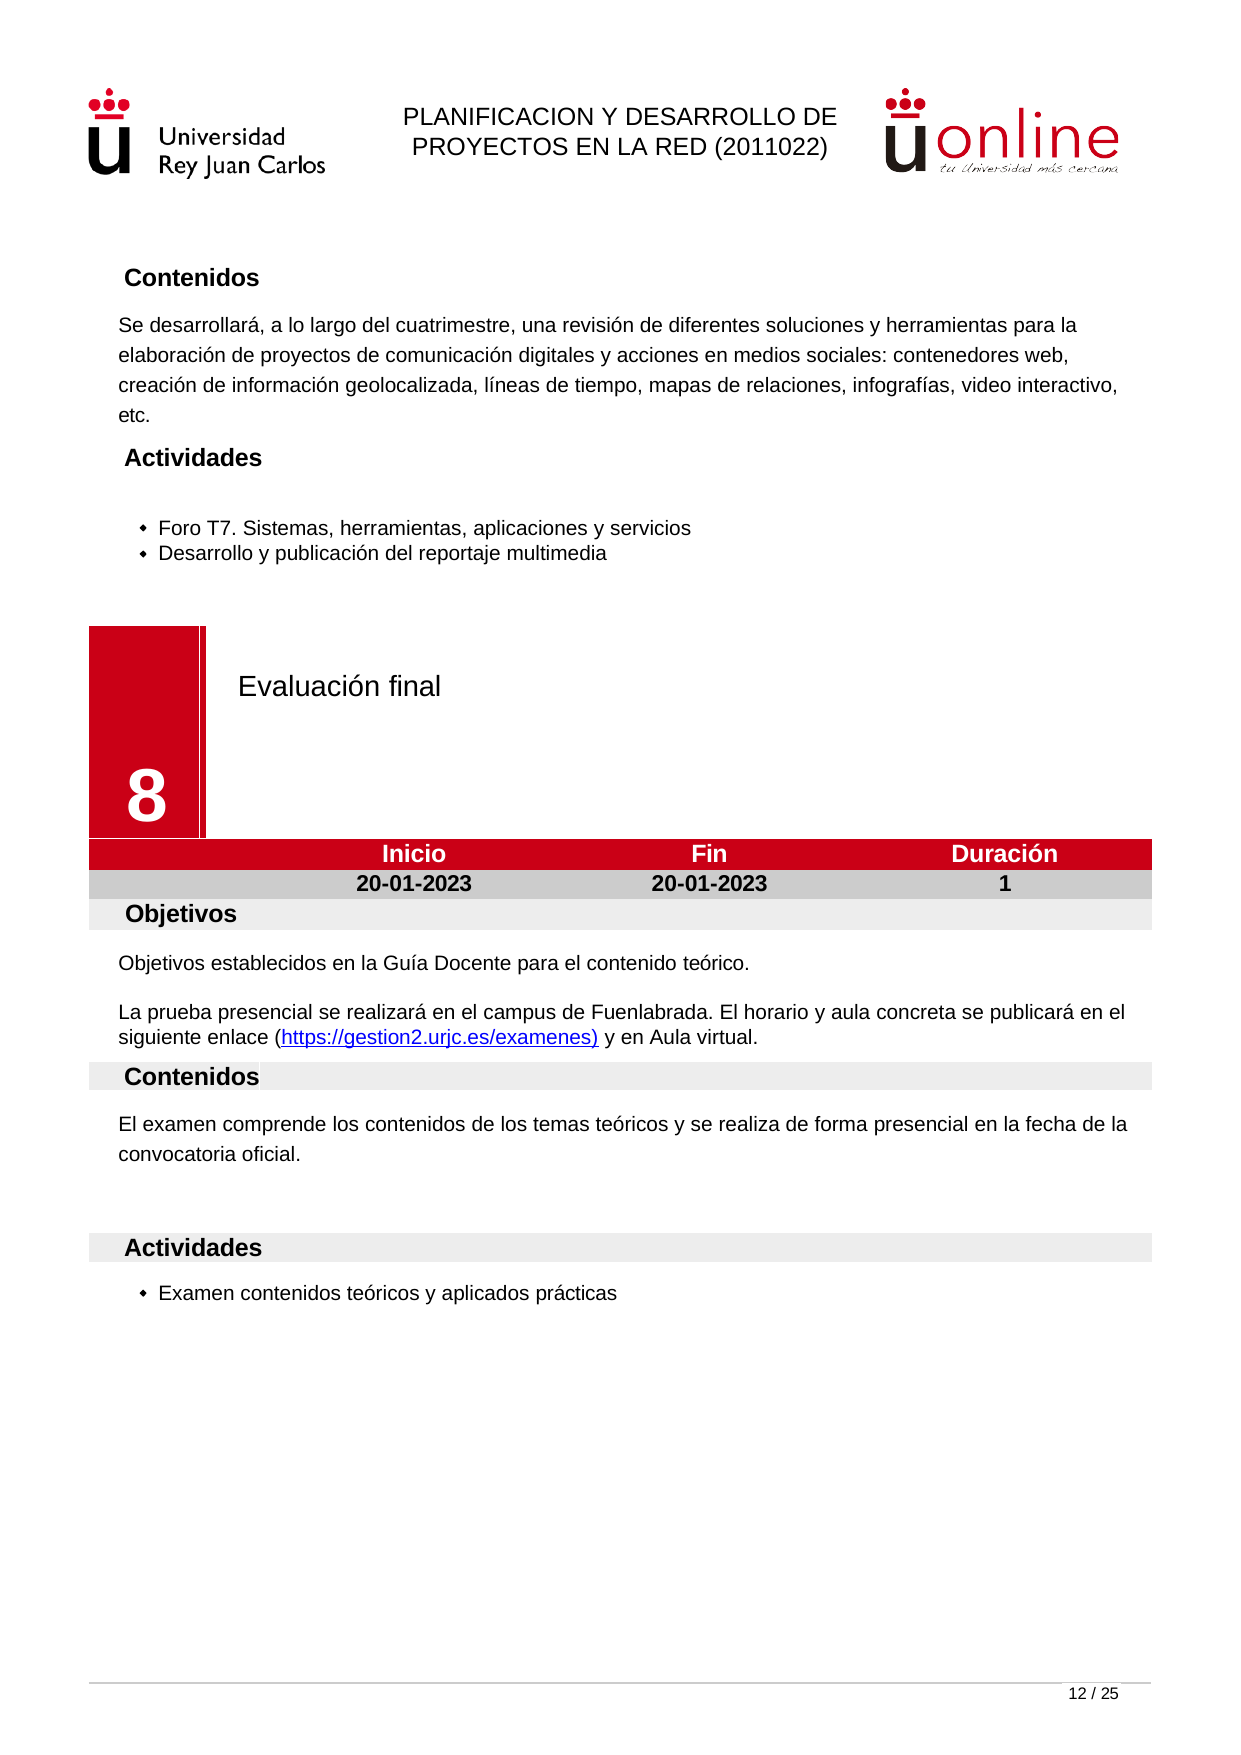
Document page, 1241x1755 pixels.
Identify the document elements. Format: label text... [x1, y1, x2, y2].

text Se desarrollará, a lo largo del cuatrimestre, una revisión de diferentes soluciones y herramientas para la elaboración de proyectos de comunicación digitales y acciones en medios sociales: contenedores web, creación de información geolocalizada, líneas de tiempo, mapas de relaciones, infografías, video interactivo, etc. [118, 313, 1142, 427]
subtitle 8 Evaluación final [88, 626, 1163, 838]
table_header Duración [859, 839, 1152, 870]
text Objetivos establecidos en la Guía Docente para el contenido teórico. [118, 951, 1163, 975]
table_cell 20-01-2023 [562, 870, 859, 899]
text Contenidos [124, 263, 1152, 292]
subtitle Actividades [88, 1233, 1163, 1262]
subtitle Contenidos [88, 1062, 1163, 1090]
table_cell Objetivos [89, 899, 1152, 930]
text El examen comprende los contenidos de los temas teóricos y se realiza de forma presencial en la fecha de la convocatoria oficial. [118, 1112, 1163, 1166]
table_header Fin [562, 839, 859, 870]
table_cell 1 [859, 870, 1152, 899]
table_cell 20-01-2023 [89, 870, 562, 899]
text La prueba presencial se realizará en el campus de Fuenlabrada. El horario y aula concreta se publicará en el siguiente enlace (https://gestion2.urjc.es/examenes) y en Aula virtual. [118, 999, 1163, 1048]
text Foro T7. Sistemas, herramientas, aplicaciones y servicios Desarrollo y publicación del reportaje multimedia [158, 516, 703, 564]
text Actividades [124, 443, 1152, 472]
table_header Inicio [89, 839, 562, 870]
text Examen contenidos teóricos y aplicados prácticas [158, 1281, 1163, 1305]
